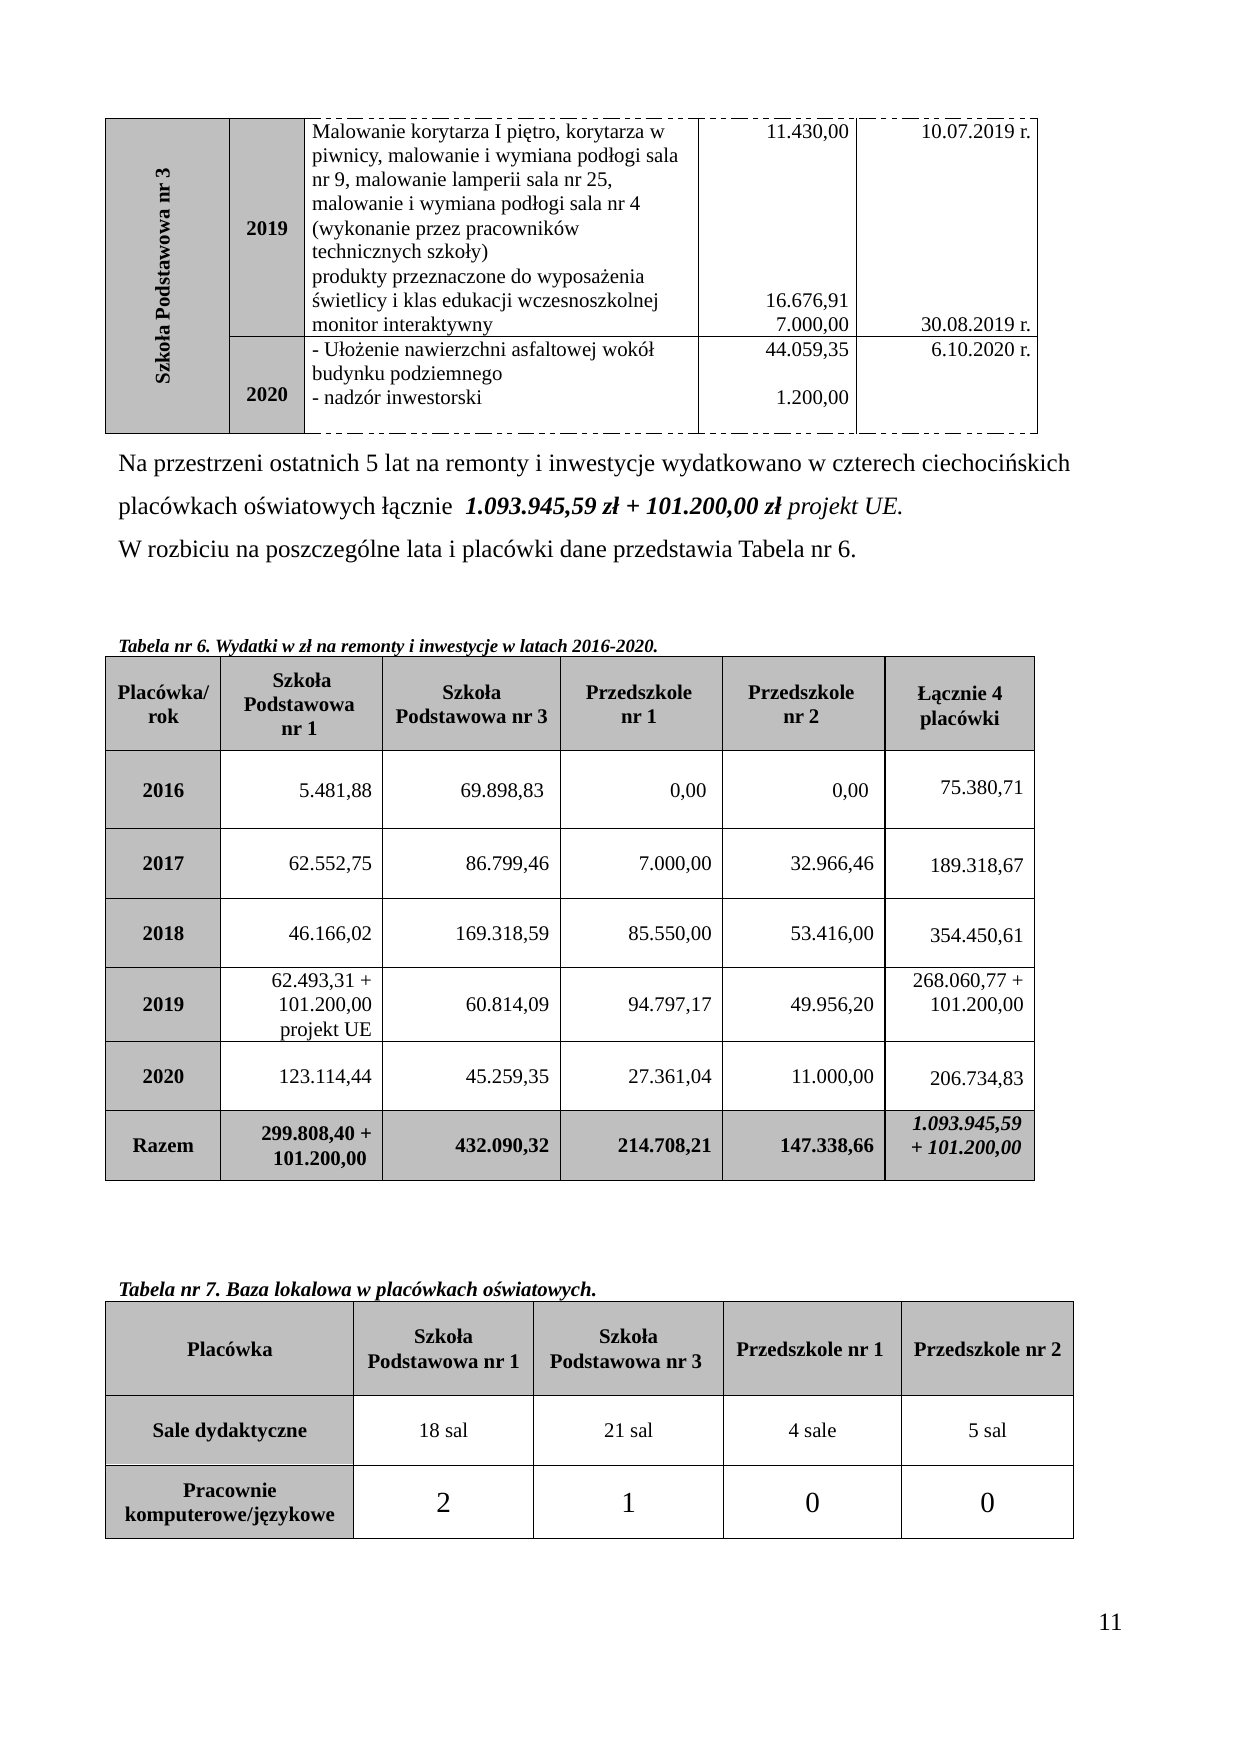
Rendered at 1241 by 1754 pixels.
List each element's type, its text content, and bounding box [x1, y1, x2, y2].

table_cell Pracownie komputerowe/językowe [106, 1466, 353, 1538]
table_cell 7.000,00 [561, 829, 722, 898]
table_cell 2017 [106, 829, 220, 898]
subtitle placówkach oświatowych łącznie 1.093.945,59 zł + 101.200,00 zł projekt UE. [118, 491, 1122, 520]
table_cell 49.956,20 [723, 968, 884, 1041]
table_cell 75.380,71 [886, 751, 1034, 828]
table_cell 86.799,46 [383, 829, 560, 898]
table_header Szkoła Podstawowa nr 3 [383, 657, 560, 750]
table_cell 1 [534, 1466, 723, 1538]
table_cell 2020 [106, 1042, 220, 1110]
table_cell 94.797,17 [561, 968, 722, 1041]
table_cell 62.552,75 [221, 829, 382, 898]
table_cell 60.814,09 [383, 968, 560, 1041]
table_header Przedszkole nr 1 [561, 657, 722, 750]
table_cell 53.416,00 [723, 899, 884, 967]
table_cell 85.550,00 [561, 899, 722, 967]
table_cell 2019 [106, 968, 220, 1041]
table_cell 27.361,04 [561, 1042, 722, 1110]
table_cell 0,00 [723, 751, 884, 828]
table_cell 44.059,35 1.200,00 [699, 337, 856, 433]
table_cell 432.090,32 [383, 1111, 560, 1180]
table_cell 299.808,40 + 101.200,00 [221, 1111, 382, 1180]
table_cell 2020 [230, 337, 304, 433]
subtitle W rozbiciu na poszczególne lata i placówki dane przedstawia Tabela nr 6. [118, 534, 1122, 563]
table_header Przedszkole nr 2 [902, 1302, 1073, 1395]
table_cell 62.493,31 + 101.200,00 projekt UE [221, 968, 382, 1041]
table_cell 11.000,00 [723, 1042, 884, 1110]
table_header Przedszkole nr 1 [724, 1302, 901, 1395]
table_cell 1.093.945,59 + 101.200,00 [886, 1111, 1034, 1180]
table_cell 189.318,67 [886, 829, 1034, 898]
table_cell 6.10.2020 r. [857, 337, 1037, 433]
table_header Szkoła Podstawowa nr 3 [534, 1302, 723, 1395]
table_cell Razem [106, 1111, 220, 1180]
table_cell 21 sal [534, 1396, 723, 1464]
table_cell 0,00 [561, 751, 722, 828]
table_cell 2019 [230, 119, 304, 336]
table_header Placówka/rok [106, 657, 220, 750]
table_header Przedszkole nr 2 [723, 657, 884, 750]
table_cell 2016 [106, 751, 220, 828]
table_cell 10.07.2019 r. 30.08.2019 r. [857, 118, 1037, 336]
table_cell 69.898,83 [383, 751, 560, 828]
table_cell 169.318,59 [383, 899, 560, 967]
table_cell Szkoła Podstawowa nr 3 [106, 119, 229, 433]
table_cell 45.259,35 [383, 1042, 560, 1110]
table_cell 123.114,44 [221, 1042, 382, 1110]
table_cell 268.060,77 + 101.200,00 [886, 968, 1034, 1041]
table_header Łącznie 4 placówki [886, 657, 1034, 750]
table_cell Malowanie korytarza I piętro, korytarza w piwnicy, malowanie i wymiana podłogi sala nr 9, malowanie lamperii sala nr 25, malowanie i wymiana podłogi sala nr 4 (wykonanie przez pracowników technicznych szkoły) produkty przeznaczone do wyposażenia świetlicy i klas edukacji wczesnoszkolnej monitor interaktywny [305, 118, 698, 336]
table_cell - Ułożenie nawierzchni asfaltowej wokół budynku podziemnego - nadzór inwestorski [305, 337, 698, 433]
table_cell 206.734,83 [886, 1042, 1034, 1110]
subtitle Tabela nr 7. Baza lokalowa w placówkach oświatowych. [118, 1277, 1122, 1301]
subtitle Na przestrzeni ostatnich 5 lat na remonty i inwestycje wydatkowano w czterech ciechocińskich [118, 448, 1122, 477]
table_cell 46.166,02 [221, 899, 382, 967]
table_cell 11.430,00 16.676,91 7.000,00 [699, 118, 856, 336]
table_cell 2 [354, 1466, 533, 1538]
table_cell 214.708,21 [561, 1111, 722, 1180]
table_cell 5.481,88 [221, 751, 382, 828]
table_cell 354.450,61 [886, 899, 1034, 967]
table_cell 0 [902, 1466, 1073, 1538]
table_cell 32.966,46 [723, 829, 884, 898]
table_cell 2018 [106, 899, 220, 967]
table_cell 0 [724, 1466, 901, 1538]
table_cell 18 sal [354, 1396, 533, 1464]
table_cell Sale dydaktyczne [106, 1396, 353, 1464]
table_header Placówka [106, 1302, 353, 1395]
table_header Szkoła Podstawowa nr 1 [354, 1302, 533, 1395]
table_cell 147.338,66 [723, 1111, 884, 1180]
table_cell 5 sal [902, 1396, 1073, 1464]
table_cell 4 sale [724, 1396, 901, 1464]
table_header Szkoła Podstawowa nr 1 [221, 657, 382, 750]
text Tabela nr 6. Wydatki w zł na remonty i inwestycje w latach 2016-2020. [118, 635, 1122, 656]
